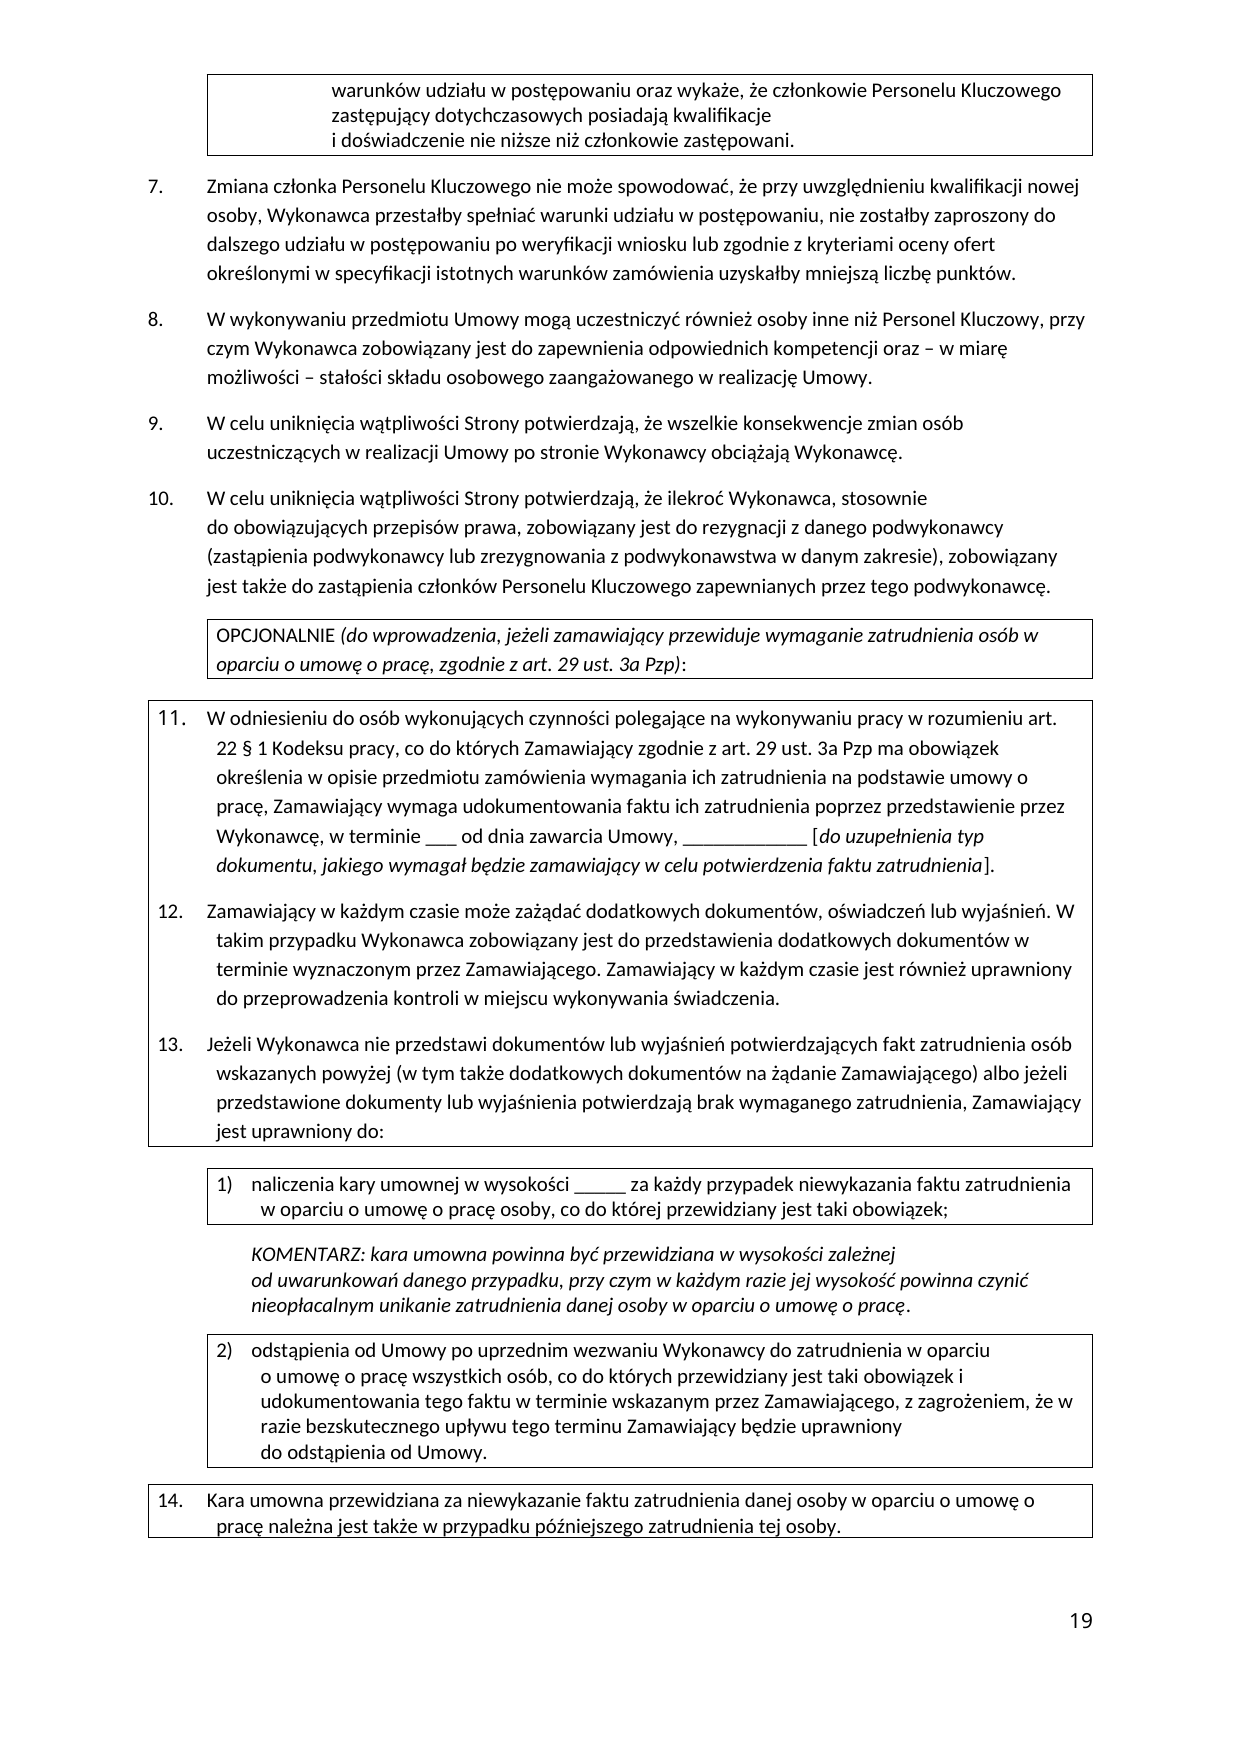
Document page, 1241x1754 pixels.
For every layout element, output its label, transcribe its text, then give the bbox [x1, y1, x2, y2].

list W odniesieniu do osób wykonujących czynności polegające na wykonywaniu pracy w rozumieniu art. 22 § 1 Kodeksu pracy, co do których Zamawiający zgodnie z art. 29 ust. 3a Pzp ma obowiązek określenia w opisie przedmiotu zamówienia wymagania ich zatrudnienia na podstawie umowy o pracę, Zamawiający wymaga udokumentowania faktu ich zatrudnienia poprzez przedstawienie przez Wykonawcę, w terminie ___ od dnia zawarcia Umowy, ____________ [do uzupełnienia typ dokumentu, jakiego wymagał będzie zamawiający w celu potwierdzenia faktu zatrudnienia]. [149, 701, 1092, 877]
list Kara umowna przewidziana za niewykazanie faktu zatrudnienia danej osoby w oparciu o umowę o pracę należna jest także w przypadku późniejszego zatrudnienia tej osoby. [149, 1485, 1092, 1537]
list W celu uniknięcia wątpliwości Strony potwierdzają, że wszelkie konsekwencje zmian osób uczestniczących w realizacji Umowy po stronie Wykonawcy obciążają Wykonawcę. [148, 410, 1093, 465]
list warunków udziału w postępowaniu oraz wykaże, że członkowie Personelu Kluczowego zastępujący dotychczasowych posiadają kwalifikacje i doświadczenie nie niższe niż członkowie zastępowani. [208, 75, 1092, 155]
list Zmiana członka Personelu Kluczowego nie może spowodować, że przy uwzględnieniu kwalifikacji nowej osoby, Wykonawca przestałby spełniać warunki udziału w postępowaniu, nie zostałby zaproszony do dalszego udziału w postępowaniu po weryfikacji wniosku lub zgodnie z kryteriami oceny ofert określonymi w specyfikacji istotnych warunków zamówienia uzyskałby mniejszą liczbę punktów. [148, 173, 1093, 286]
list naliczenia kary umownej w wysokości _____ za każdy przypadek niewykazania faktu zatrudnienia w oparciu o umowę o pracę osoby, co do której przewidziany jest taki obowiązek; [208, 1169, 1092, 1224]
list Jeżeli Wykonawca nie przedstawi dokumentów lub wyjaśnień potwierdzających fakt zatrudnienia osób wskazanych powyżej (w tym także dodatkowych dokumentów na żądanie Zamawiającego) albo jeżeli przedstawione dokumenty lub wyjaśnienia potwierdzają brak wymaganego zatrudnienia, Zamawiający jest uprawniony do: [149, 1028, 1092, 1146]
list Zamawiający w każdym czasie może zażądać dodatkowych dokumentów, oświadczeń lub wyjaśnień. W takim przypadku Wykonawca zobowiązany jest do przedstawienia dodatkowych dokumentów w terminie wyznaczonym przez Zamawiającego. Zamawiający w każdym czasie jest również uprawniony do przeprowadzenia kontroli w miejscu wykonywania świadczenia. [149, 895, 1092, 1011]
list odstąpienia od Umowy po uprzednim wezwaniu Wykonawcy do zatrudnienia w oparciu o umowę o pracę wszystkich osób, co do których przewidziany jest taki obowiązek i udokumentowania tego faktu w terminie wskazanym przez Zamawiającego, z zagrożeniem, że w razie bezskutecznego upływu tego terminu Zamawiający będzie uprawniony do odstąpienia od Umowy. [208, 1335, 1092, 1467]
text KOMENTARZ: kara umowna powinna być przewidziana w wysokości zależnej od uwarunkowań danego przypadku, przy czym w każdym razie jej wysokość powinna czynić nieopłacalnym unikanie zatrudnienia danej osoby w oparciu o umowę o pracę. [251, 1241, 1093, 1318]
text OPCJONALNIE (do wprowadzenia, jeżeli zamawiający przewiduje wymaganie zatrudnienia osób w oparciu o umowę o pracę, zgodnie z art. 29 ust. 3a Pzp): [208, 620, 1092, 678]
list W celu uniknięcia wątpliwości Strony potwierdzają, że ilekroć Wykonawca, stosownie do obowiązujących przepisów prawa, zobowiązany jest do rezygnacji z danego podwykonawcy (zastąpienia podwykonawcy lub zrezygnowania z podwykonawstwa w danym zakresie), zobowiązany jest także do zastąpienia członków Personelu Kluczowego zapewnianych przez tego podwykonawcę. [148, 485, 1093, 598]
list W wykonywaniu przedmiotu Umowy mogą uczestniczyć również osoby inne niż Personel Kluczowy, przy czym Wykonawca zobowiązany jest do zapewnienia odpowiednich kompetencji oraz – w miarę możliwości – stałości składu osobowego zaangażowanego w realizację Umowy. [148, 306, 1093, 390]
